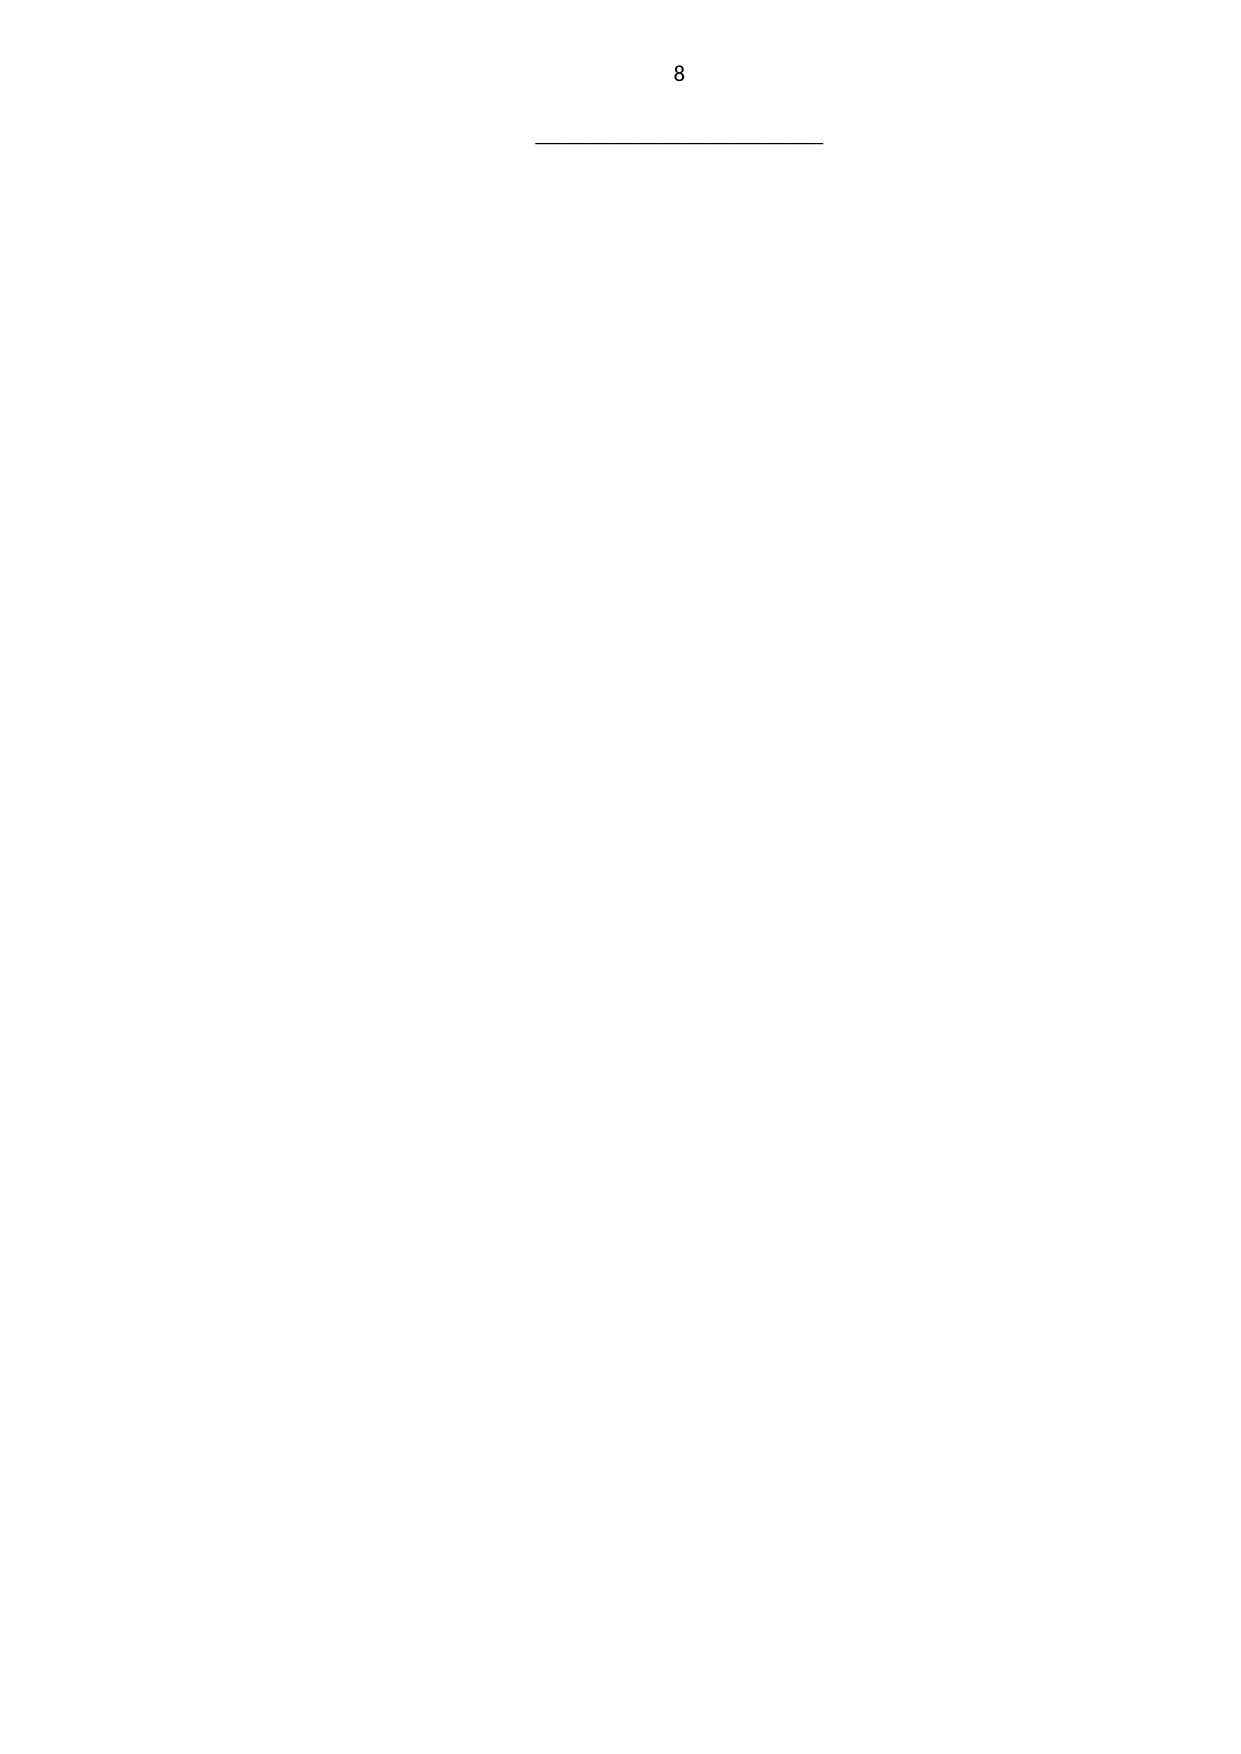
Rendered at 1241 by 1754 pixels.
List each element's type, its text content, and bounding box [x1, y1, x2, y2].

text _______________________ [177, 118, 1181, 147]
